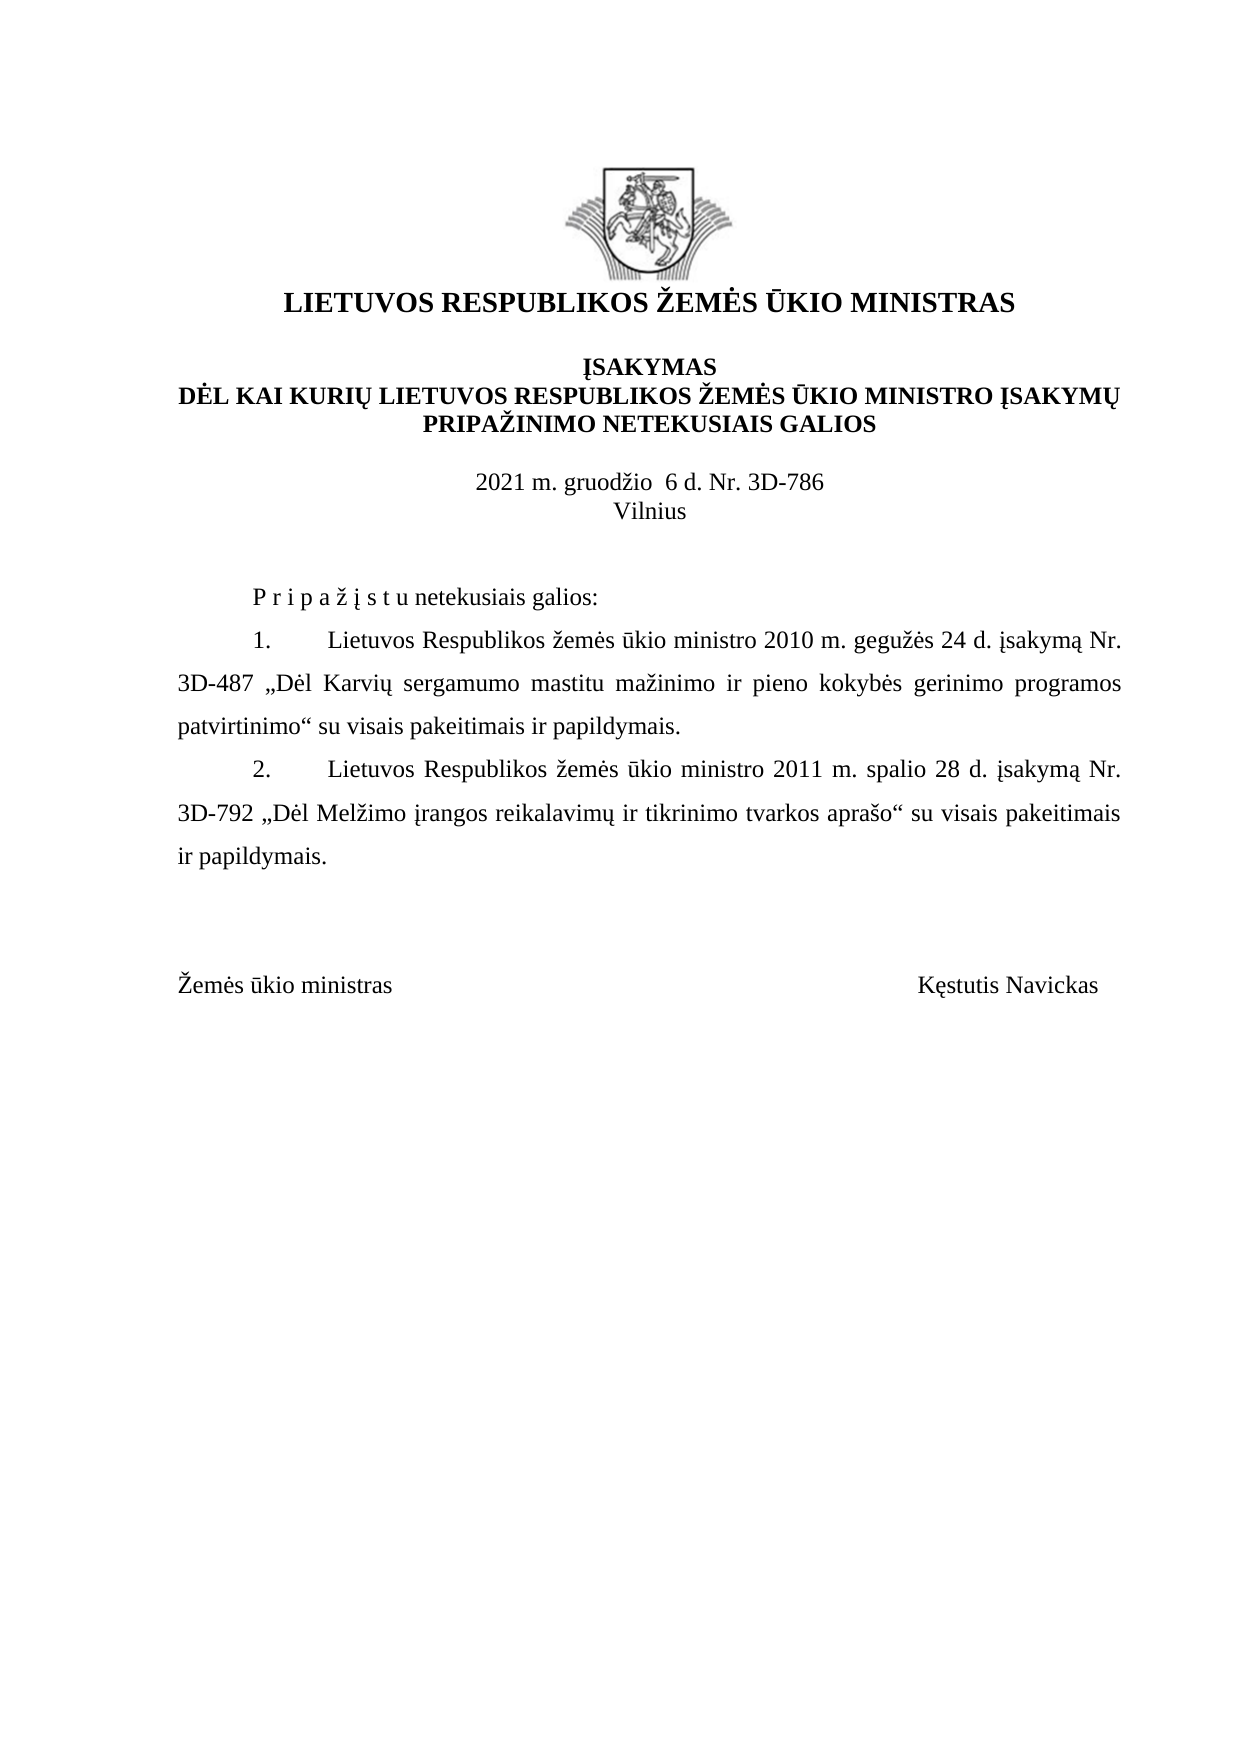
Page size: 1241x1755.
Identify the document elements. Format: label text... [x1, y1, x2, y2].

text Žemės ūkio ministras Kęstutis Navickas [177, 970, 1122, 999]
text P r i p a ž į s t u netekusiais galios: [177, 582, 1122, 611]
text 2021 m. gruodžio 6 d. Nr. 3D-786 [177, 467, 1122, 496]
text DĖL KAI KURIŲ lietuvos respublikos ŽEMĖS ŪKIO MINISTRO ĮSAKYMŲ PRIPAŽINIMO NETEKUSIAIS GALIOS [177, 381, 1122, 438]
text ĮSAKYMAS [177, 352, 1122, 381]
text 1. Lietuvos Respublikos žemės ūkio ministro 2010 m. gegužės 24 d. įsakymą Nr. 3D-487 „Dėl Karvių sergamumo mastitu mažinimo ir pieno kokybės gerinimo programos patvirtinimo“ su visais pakeitimais ir papildymais. [177, 625, 1122, 740]
text Vilnius [177, 496, 1122, 524]
text 2. Lietuvos Respublikos žemės ūkio ministro 2011 m. spalio 28 d. įsakymą Nr. 3D-792 „Dėl Melžimo įrangos reikalavimų ir tikrinimo tvarkos aprašo“ su visais pakeitimais ir papildymais. [177, 754, 1122, 869]
text LIETUVOS RESPUBLIKOS ŽEMĖS ŪKIO MINISTRAS [177, 285, 1122, 318]
